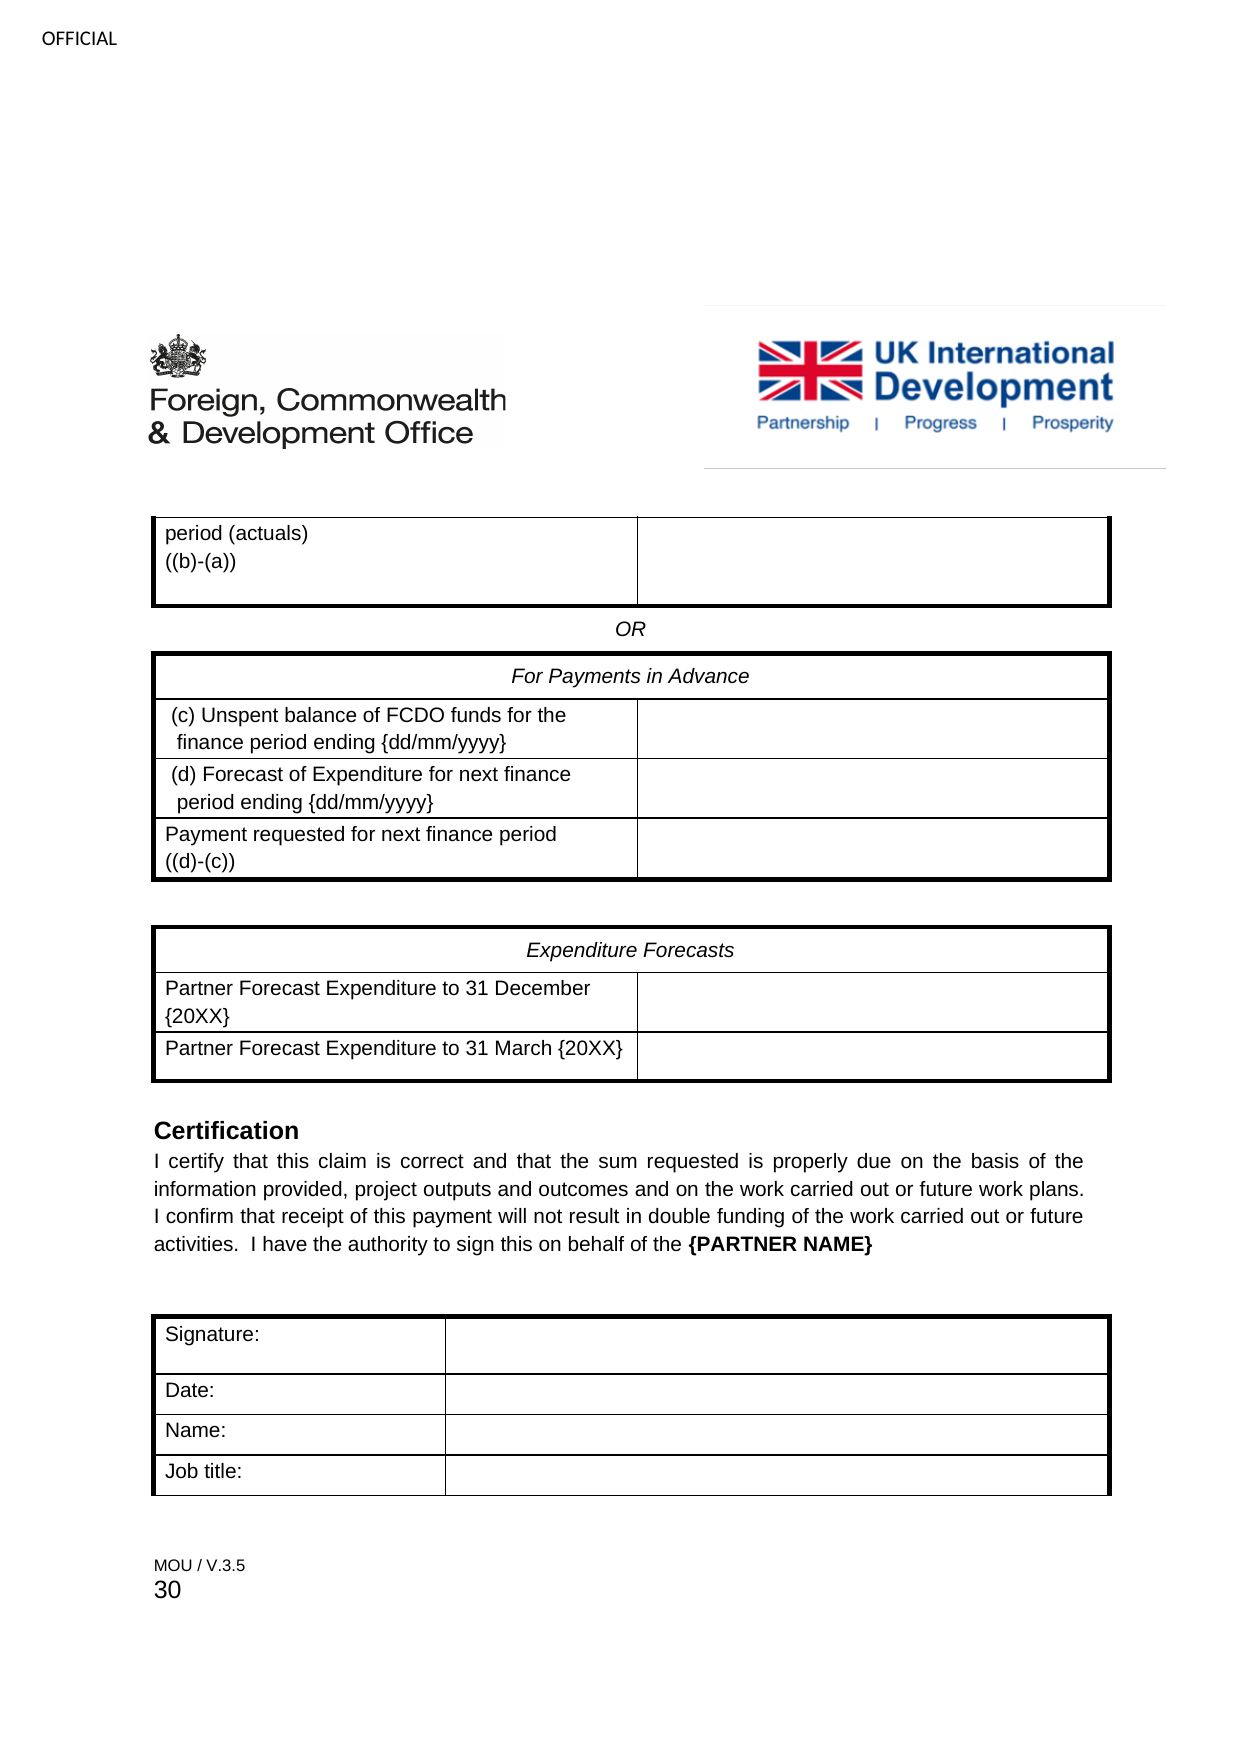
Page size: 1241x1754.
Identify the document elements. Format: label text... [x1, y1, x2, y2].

table_cell Job title: [156, 1456, 445, 1494]
table_cell Expenditure Forecasts [156, 929, 1107, 972]
table_cell [638, 700, 1107, 757]
table_cell [638, 973, 1107, 1031]
table_cell [638, 518, 1107, 603]
table_cell period (actuals) ((b)-(a)) [156, 518, 637, 603]
table_cell [154, 882, 1109, 924]
table_cell [638, 1033, 1107, 1078]
table_cell Partner Forecast Expenditure to 31 March {20XX} [156, 1033, 637, 1078]
text Certification [153, 1116, 1087, 1145]
table_cell Forecast of Expenditure for next finance period ending {dd/mm/yyyy} [156, 759, 637, 817]
table_cell [446, 1415, 1107, 1454]
table_header Signature: [156, 1319, 445, 1373]
table_cell Name: [156, 1415, 445, 1454]
table_cell Payment requested for next finance period ((d)-(c)) [156, 819, 637, 877]
table_cell OR [154, 608, 1109, 651]
table_cell [446, 1375, 1107, 1414]
table_cell For Payments in Advance [156, 656, 1107, 698]
table_header [446, 1319, 1107, 1373]
table_cell Date: [156, 1375, 445, 1414]
table_cell Partner Forecast Expenditure to 31 December {20XX} [156, 973, 637, 1031]
table_cell Unspent balance of FCDO funds for the finance period ending {dd/mm/yyyy} [156, 700, 637, 757]
table_cell [638, 819, 1107, 877]
table_cell [446, 1456, 1107, 1494]
table_cell [638, 759, 1107, 817]
text I certify that this claim is correct and that the sum requested is properly due on the basis of the information provided, project outputs and outcomes and on the work carried out or future work plans. I confirm that receipt of this payment will not result in double funding of the work carried out or future activities. I have the authority to sign this on behalf of the {PARTNER NAME} [153, 1149, 1087, 1256]
